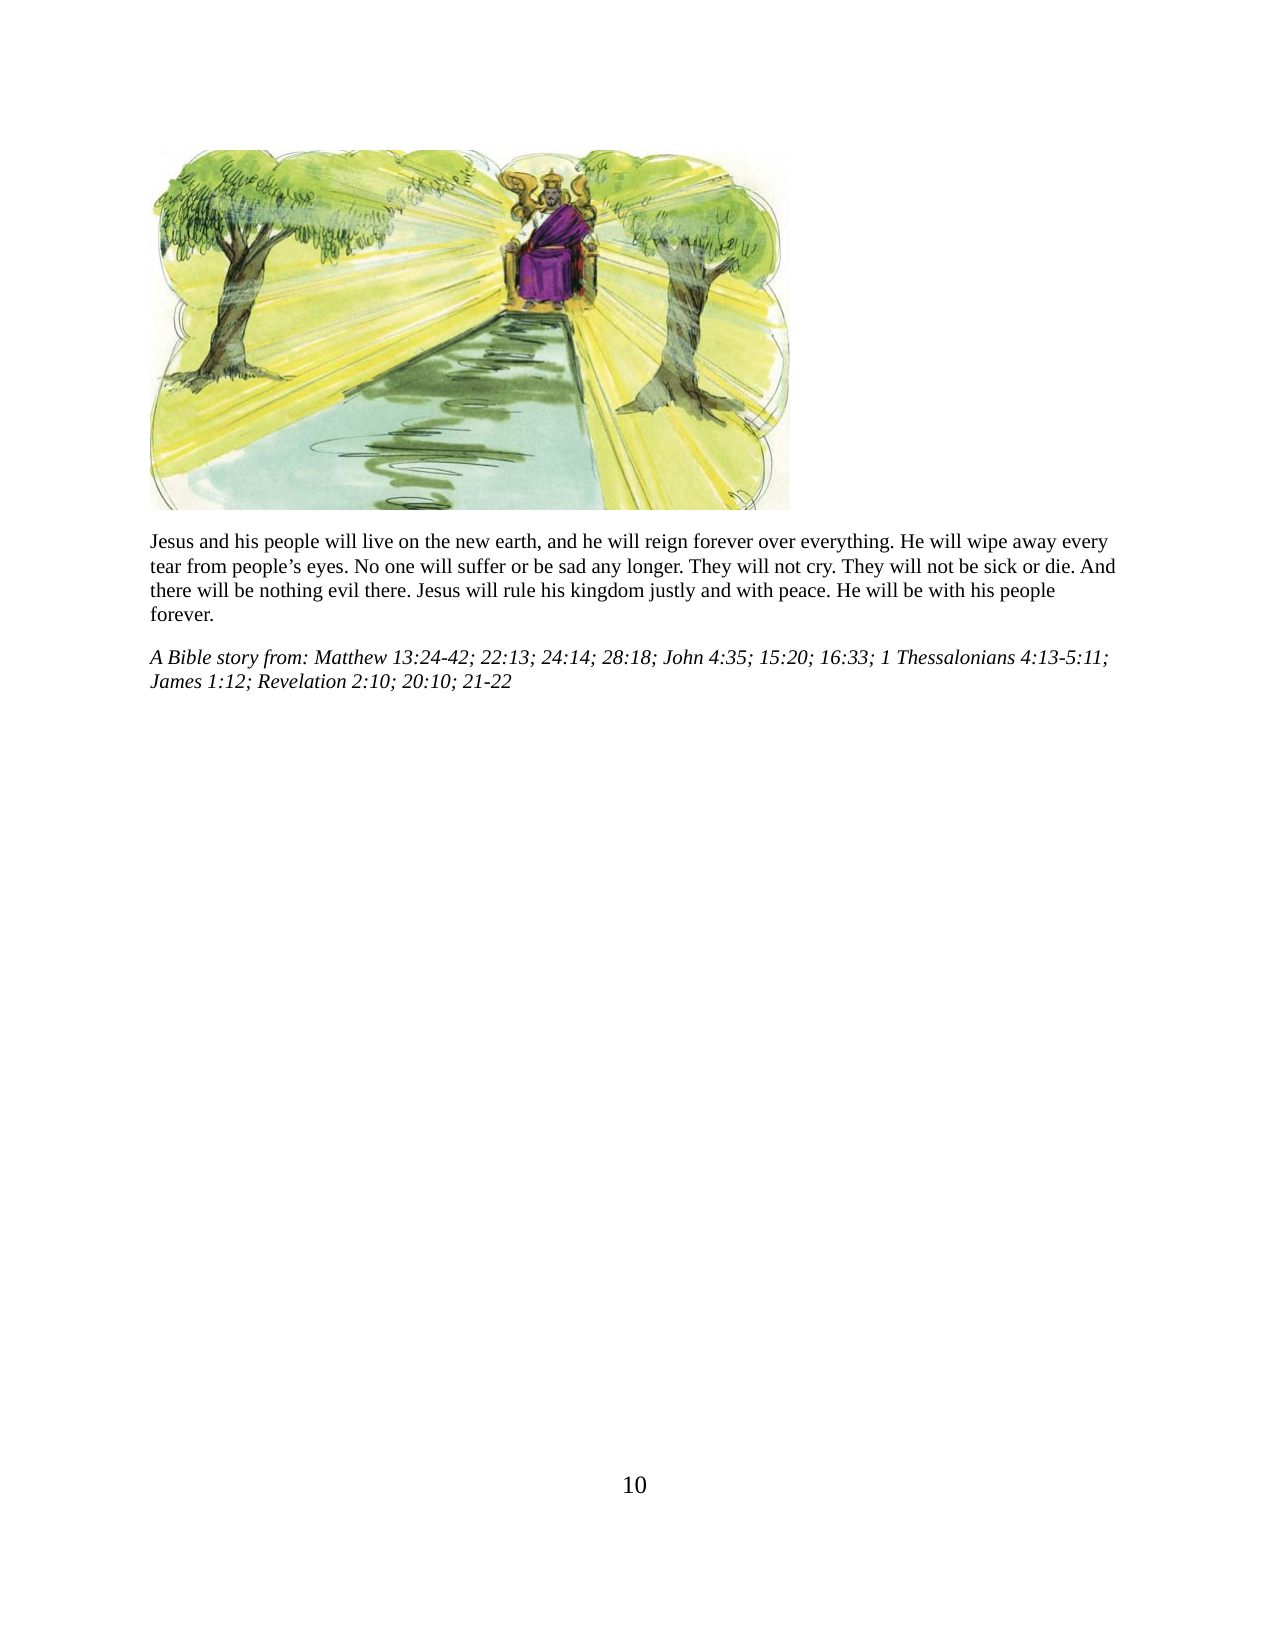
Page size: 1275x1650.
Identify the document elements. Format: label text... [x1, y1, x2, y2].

text A Bible story from: Matthew 13:24-42; 22:13; 24:14; 28:18; John 4:35; 15:20; 16:33; 1 Thessalonians 4:13-5:11; James 1:12; Revelation 2:10; 20:10; 21-22 [150, 645, 1125, 693]
text Jesus and his people will live on the new earth, and he will reign forever over everything. He will wipe away every tear from people’s eyes. No one will suffer or be sad any longer. They will not cry. They will not be sick or die. And there will be nothing evil there. Jesus will rule his kingdom justly and with peace. He will be with his people forever. [150, 529, 1125, 626]
picture [150, 150, 790, 510]
